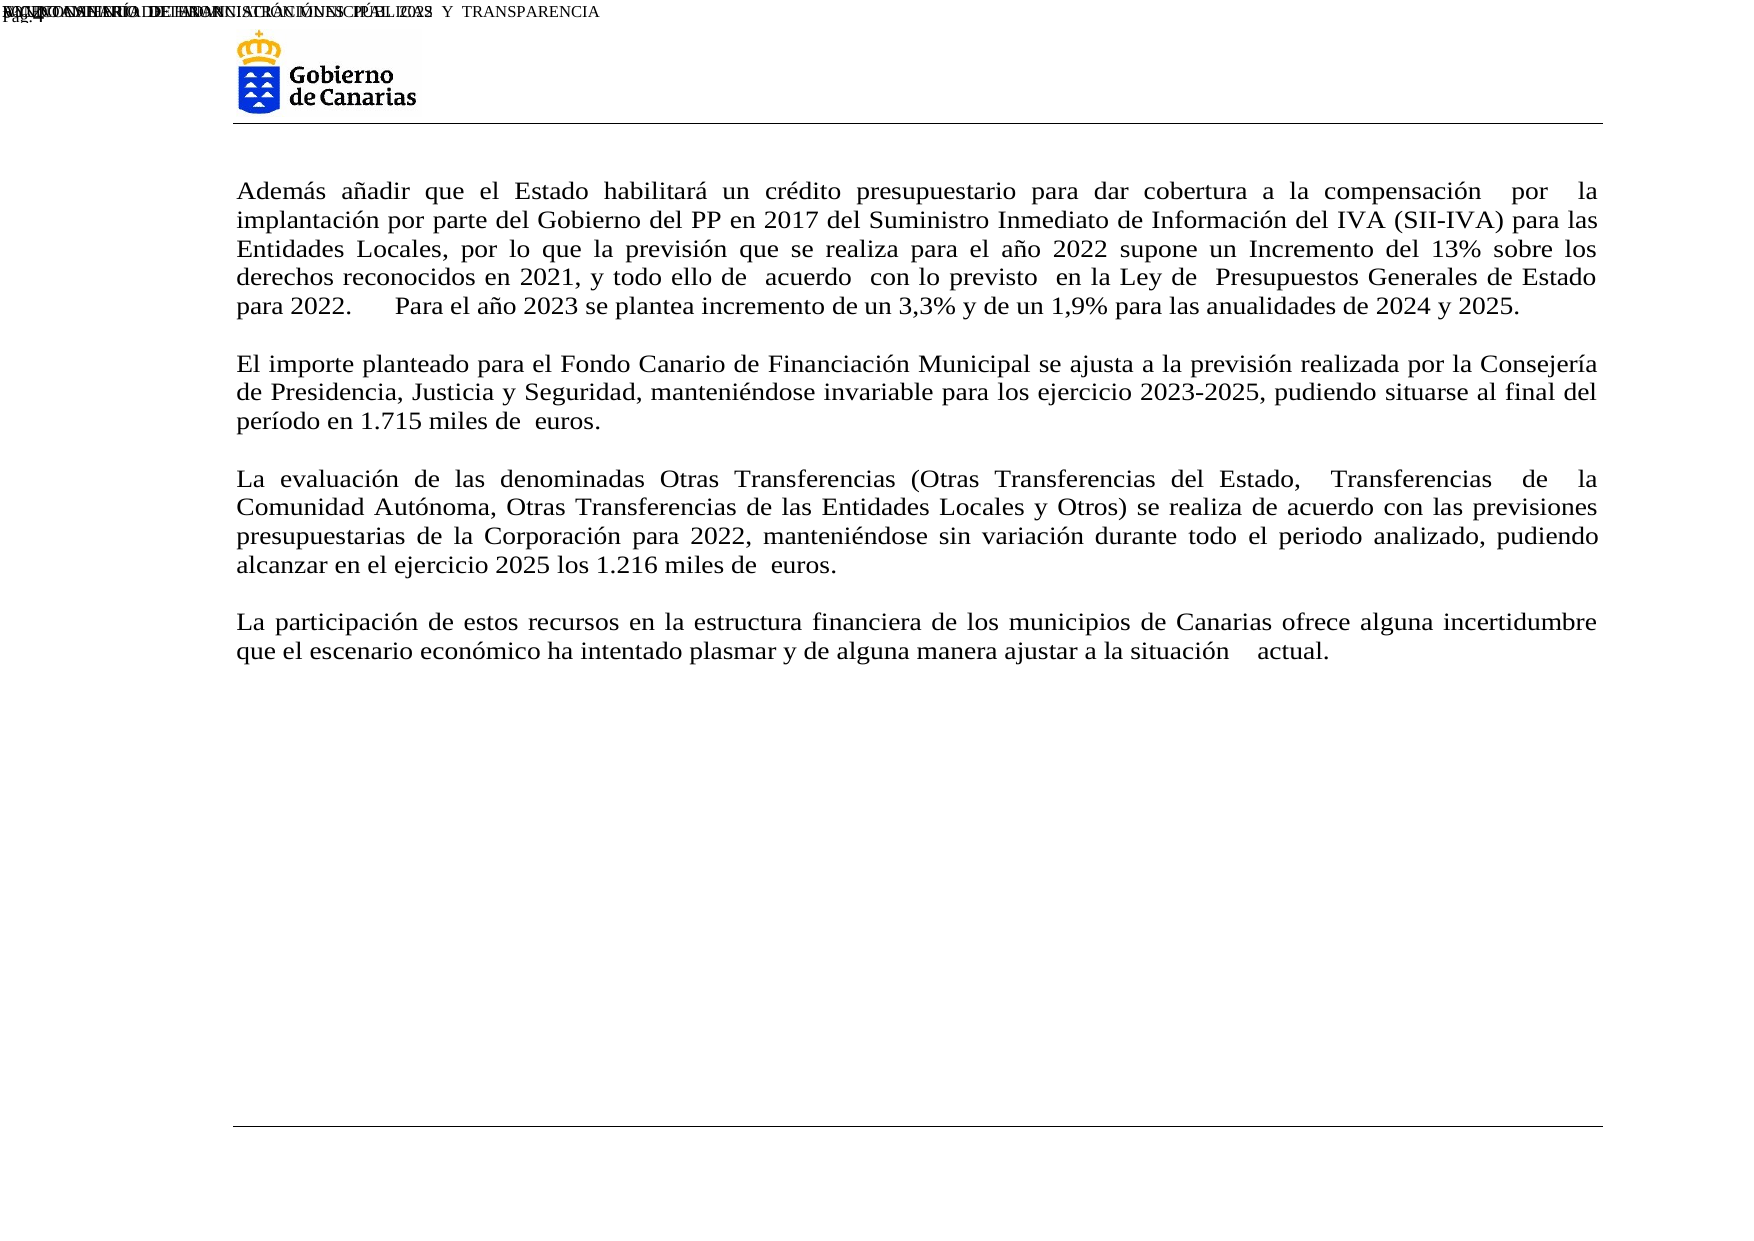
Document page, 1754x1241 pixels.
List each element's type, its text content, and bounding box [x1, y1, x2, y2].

text El importe planteado para el Fondo Canario de Financiación Municipal se ajusta a la previsión realizada por la Consejería de Presidencia, Justicia y Seguridad, manteniéndose invariable para los ejercicio 2023-2025, pudiendo situarse al final del período en 1.715 miles de euros. [236, 349, 1600, 435]
picture [236, 29, 423, 117]
text La evaluación de las denominadas Otras Transferencias (Otras Transferencias del Estado, Transferencias de la Comunidad Autónoma, Otras Transferencias de las Entidades Locales y Otros) se realiza de acuerdo con las previsiones presupuestarias de la Corporación para 2022, manteniéndose sin variación durante todo el periodo analizado, pudiendo alcanzar en el ejercicio 2025 los 1.216 miles de euros. [236, 464, 1600, 579]
text Además añadir que el Estado habilitará un crédito presupuestario para dar cobertura a la compensación por la implantación por parte del Gobierno del PP en 2017 del Suministro Inmediato de Información del IVA (SII-IVA) para las Entidades Locales, por lo que la previsión que se realiza para el año 2022 supone un Incremento del 13% sobre los derechos reconocidos en 2021, y todo ello de acuerdo con lo previsto en la Ley de Presupuestos Generales de Estado para 2022. Para el año 2023 se plantea incremento de un 3,3% y de un 1,9% para las anualidades de 2024 y 2025. [236, 176, 1600, 320]
text La participación de estos recursos en la estructura financiera de los municipios de Canarias ofrece alguna incertidumbre que el escenario económico ha intentado plasmar y de alguna manera ajustar a la situación actual. [236, 607, 1600, 665]
